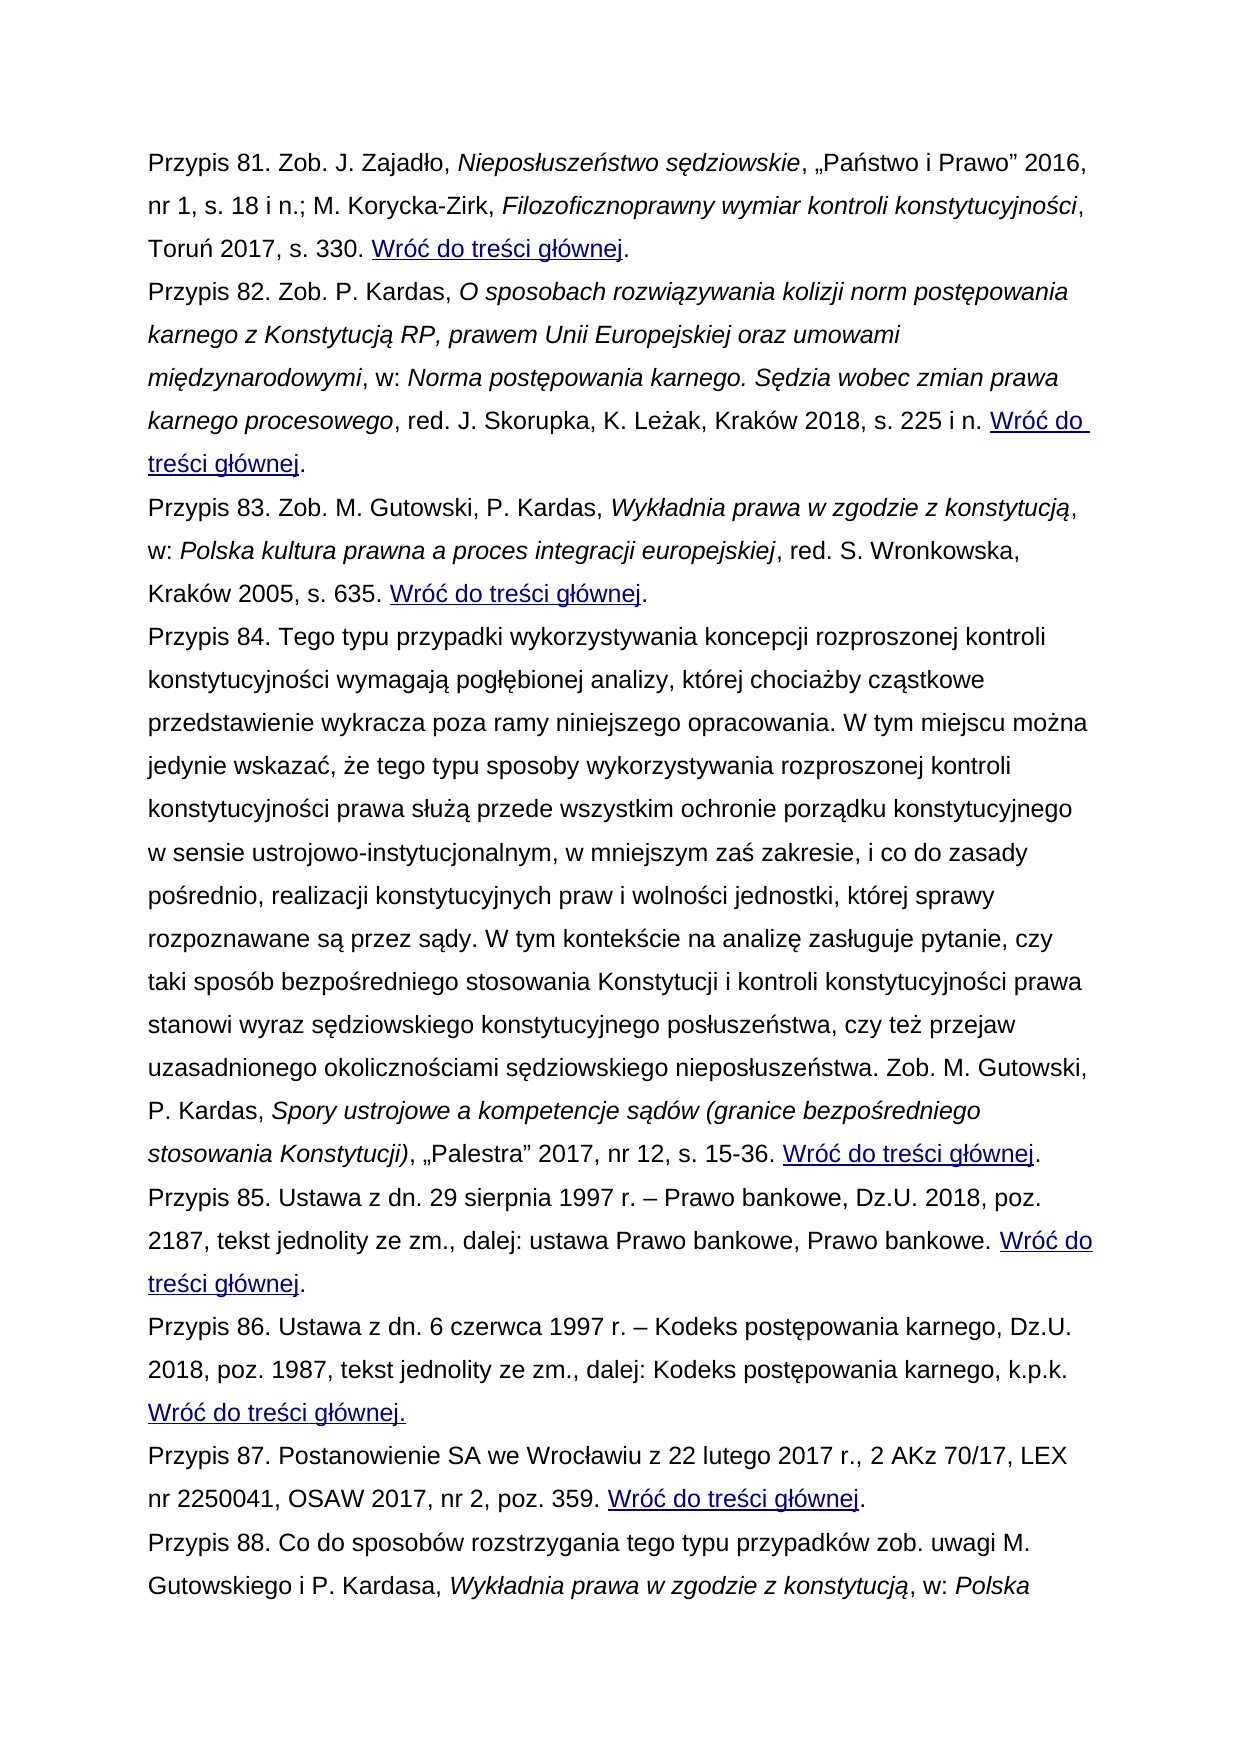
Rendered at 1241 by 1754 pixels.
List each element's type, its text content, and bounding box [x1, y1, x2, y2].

text Przypis 87. Postanowienie SA we Wrocławiu z 22 lutego 2017 r., 2 AKz 70/17, LEX nr 2250041, OSAW 2017, nr 2, poz. 359. Wróć do treści głównej. [148, 1441, 1093, 1513]
text Przypis 85. Ustawa z dn. 29 sierpnia 1997 r. – Prawo bankowe, Dz.U. 2018, poz. 2187, tekst jednolity ze zm., dalej: ustawa Prawo bankowe, Prawo bankowe. Wróć do treści głównej. [148, 1183, 1093, 1298]
text Przypis 84. Tego typu przypadki wykorzystywania koncepcji rozproszonej kontroli konstytucyjności wymagają pogłębionej analizy, której chociażby cząstkowe przedstawienie wykracza poza ramy niniejszego opracowania. W tym miejscu można jedynie wskazać, że tego typu sposoby wykorzystywania rozproszonej kontroli konstytucyjności prawa służą przede wszystkim ochronie porządku konstytucyjnego w sensie ustrojowo-instytucjonalnym, w mniejszym zaś zakresie, i co do zasady pośrednio, realizacji konstytucyjnych praw i wolności jednostki, której sprawy rozpoznawane są przez sądy. W tym kontekście na analizę zasługuje pytanie, czy taki sposób bezpośredniego stosowania Konstytucji i kontroli konstytucyjności prawa stanowi wyraz sędziowskiego konstytucyjnego posłuszeństwa, czy też przejaw uzasadnionego okolicznościami sędziowskiego nieposłuszeństwa. Zob. M. Gutowski, P. Kardas, Spory ustrojowe a kompetencje sądów (granice bezpośredniego stosowania Konstytucji), „Palestra” 2017, nr 12, s. 15-36. Wróć do treści głównej. [148, 622, 1093, 1168]
text Przypis 83. Zob. M. Gutowski, P. Kardas, Wykładnia prawa w zgodzie z konstytucją, w: Polska kultura prawna a proces integracji europejskiej, red. S. Wronkowska, Kraków 2005, s. 635. Wróć do treści głównej. [148, 493, 1093, 608]
text Przypis 88. Co do sposobów rozstrzygania tego typu przypadków zob. uwagi M. Gutowskiego i P. Kardasa, Wykładnia prawa w zgodzie z konstytucją, w: Polska [148, 1528, 1093, 1599]
text Przypis 86. Ustawa z dn. 6 czerwca 1997 r. – Kodeks postępowania karnego, Dz.U. 2018, poz. 1987, tekst jednolity ze zm., dalej: Kodeks postępowania karnego, k.p.k. Wróć do treści głównej. [148, 1312, 1093, 1427]
text Przypis 81. Zob. J. Zajadło, Nieposłuszeństwo sędziowskie, „Państwo i Prawo” 2016, nr 1, s. 18 i n.; M. Korycka-Zirk, Filozoficznoprawny wymiar kontroli konstytucyjności, Toruń 2017, s. 330. Wróć do treści głównej. [148, 148, 1093, 263]
text Przypis 82. Zob. P. Kardas, O sposobach rozwiązywania kolizji norm postępowania karnego z Konstytucją RP, prawem Unii Europejskiej oraz umowami międzynarodowymi, w: Norma postępowania karnego. Sędzia wobec zmian prawa karnego procesowego, red. J. Skorupka, K. Leżak, Kraków 2018, s. 225 i n. Wróć do treści głównej. [148, 277, 1093, 478]
